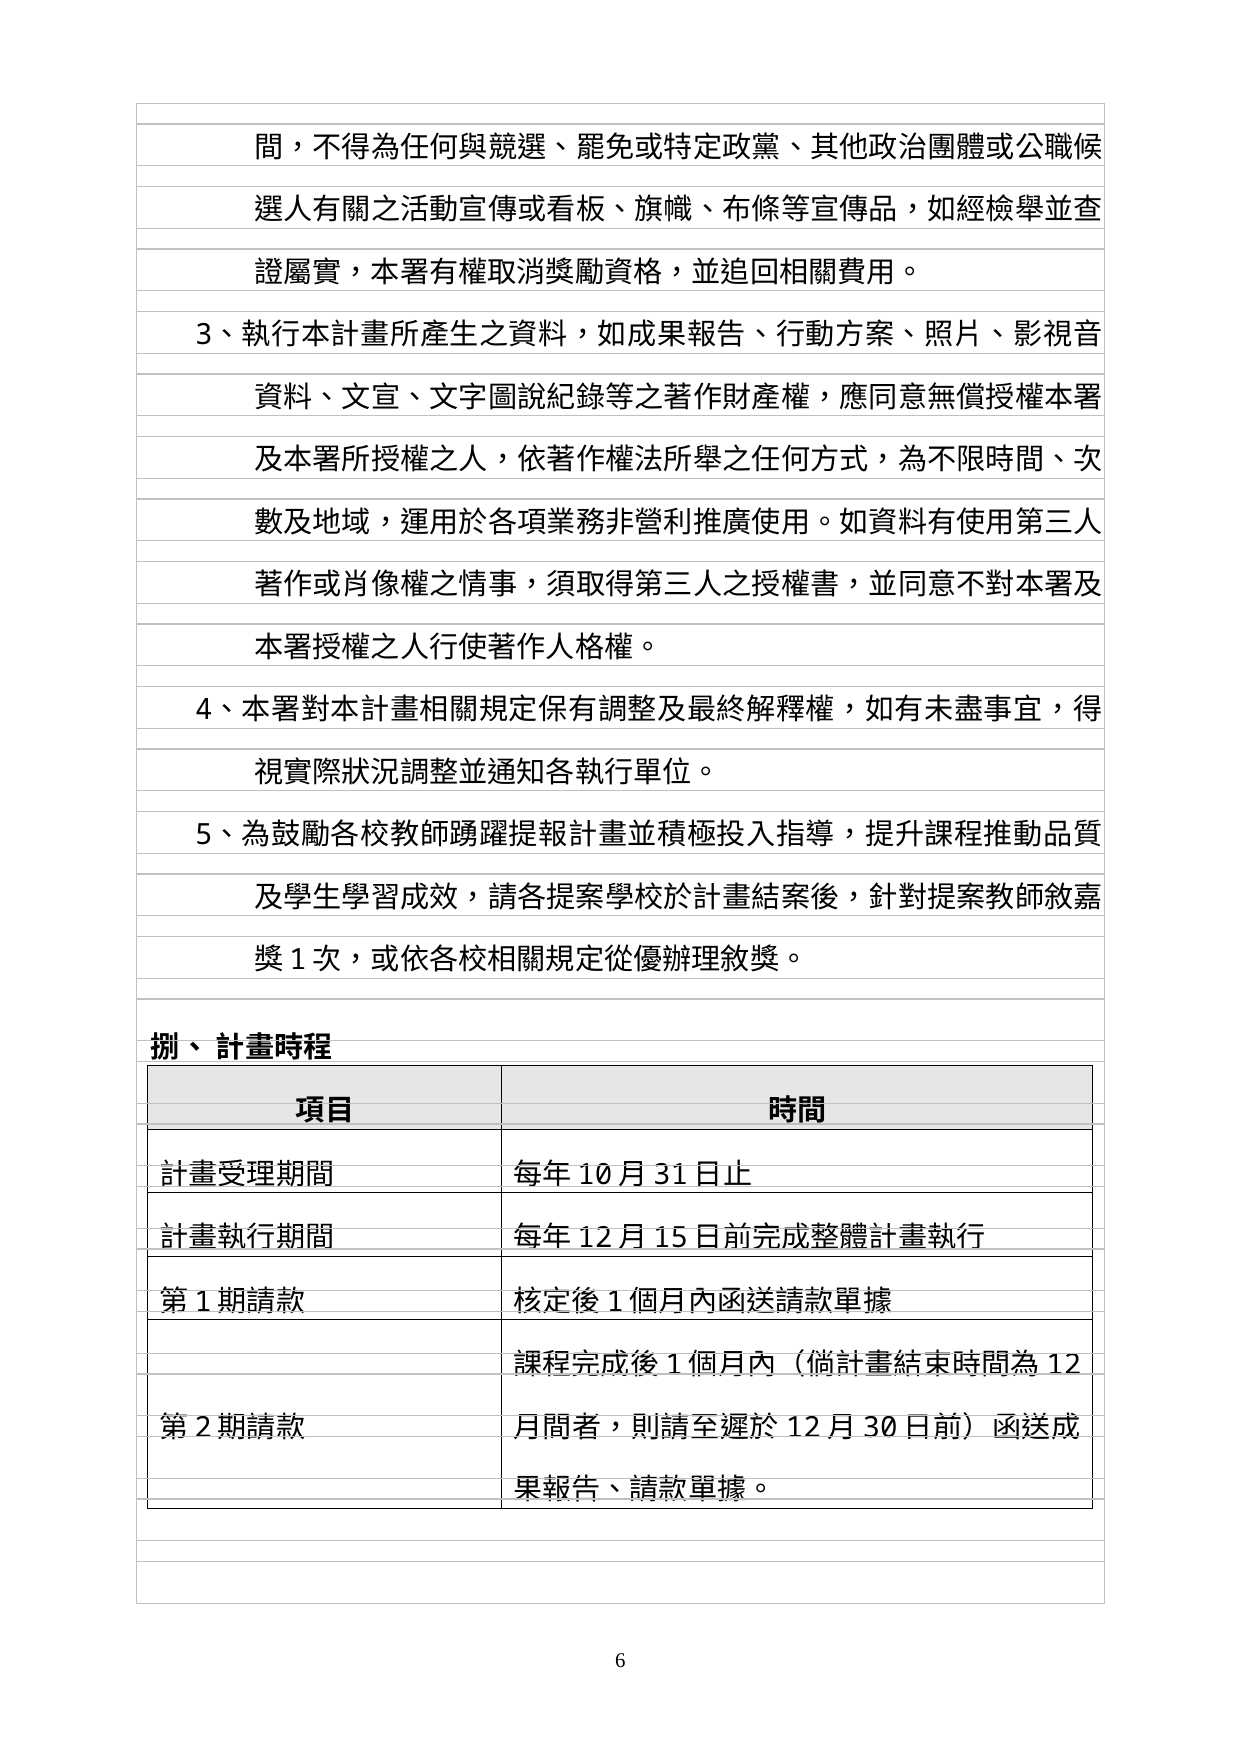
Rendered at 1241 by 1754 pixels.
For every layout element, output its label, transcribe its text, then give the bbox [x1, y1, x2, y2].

table_cell 每年10月31日止 [502, 1187, 1092, 1192]
table_cell 每年10月31日止 [559, 1166, 624, 1186]
subtitle 計畫時程 [151, 1041, 1104, 1061]
table_cell 計畫執行期間 [148, 1250, 501, 1256]
table_cell 計畫受理期間 [181, 1166, 292, 1186]
list 執行本計畫所產生之資料，如成果報告、行動方案、照片、影視音 [195, 312, 1104, 353]
table_cell 每年12月15日前完成整體計畫執行 [642, 1229, 698, 1248]
table_cell 第2期請款 [148, 1354, 501, 1373]
table_cell 計畫受理期間 [148, 1166, 179, 1186]
table_header 項目 [307, 1104, 501, 1123]
list [195, 729, 1104, 748]
table_cell 每年12月15日前完成整體計畫執行 [502, 1193, 1092, 1228]
list [195, 916, 1104, 936]
table_cell 核定後1個月內函送請款單據 [585, 1291, 614, 1311]
table_cell 核定後1個月內函送請款單據 [693, 1295, 712, 1311]
table_cell 核定後1個月內函送請款單據 [502, 1291, 519, 1311]
table_cell 核定後1個月內函送請款單據 [722, 1291, 868, 1311]
list 課程中應遵守行政中立原則，授課人員於課程中如遇選舉或罷免期間，不得為任何與競選、罷免或特定政黨、其他政治團體或公職候選人有關之活動宣傳或看板、旗幟、布條等宣傳品，如經檢舉並查證屬實，本署有權取消獎勵資格，並追回相關費用。 [195, 166, 1104, 186]
table_cell 第2期請款 [148, 1416, 206, 1436]
table_cell 第2期請款 [148, 1320, 501, 1353]
table_cell 計畫執行期間 [148, 1193, 501, 1228]
list 及學生學習成效，請各提案學校於計畫結案後，針對提案教師敘嘉 [195, 875, 1104, 915]
list 課程中應遵守行政中立原則，授課人員於課程中如遇選舉或罷免期間，不得為任何與競選、罷免或特定政黨、其他政治團體或公職候選人有關之活動宣傳或看板、旗幟、布條等宣傳品，如經檢舉並查證屬實，本署有權取消獎勵資格，並追回相關費用。 [195, 229, 1104, 248]
table_header 時間 [789, 1104, 799, 1123]
table_cell 第2期請款 [148, 1437, 501, 1478]
table_cell 每年12月15日前完成整體計畫執行 [559, 1229, 624, 1248]
table_cell 每年12月15日前完成整體計畫執行 [519, 1229, 557, 1248]
table_cell 課程完成後1個月內（倘計畫結束時間為12月間者，則請至遲於12月30日前）函送成果報告、請款單據。 [585, 1416, 655, 1436]
table_cell 計畫受理期間 [310, 1166, 329, 1186]
table_cell 核定後1個月內函送請款單據 [682, 1291, 702, 1311]
list [195, 291, 1104, 311]
table_cell 每年12月15日前完成整體計畫執行 [717, 1229, 785, 1248]
table_cell 第1期請款 [148, 1291, 202, 1311]
list 本署授權之人行使著作人格權。 [195, 625, 1104, 665]
table_cell 課程完成後1個月內（倘計畫結束時間為12月間者，則請至遲於12月30日前）函送成果報告、請款單據。 [502, 1500, 1092, 1508]
table_cell 課程完成後1個月內（倘計畫結束時間為12月間者，則請至遲於12月30日前）函送成果報告、請款單據。 [658, 1416, 739, 1436]
table_cell 每年10月31日止 [717, 1166, 1092, 1186]
table_cell 課程完成後1個月內（倘計畫結束時間為12月間者，則請至遲於12月30日前）函送成果報告、請款單據。 [857, 1354, 936, 1373]
table_cell 課程完成後1個月內（倘計畫結束時間為12月間者，則請至遲於12月30日前）函送成果報告、請款單據。 [728, 1479, 1092, 1498]
list 及本署所授權之人，依著作權法所舉之任何方式，為不限時間、次 [195, 437, 1104, 478]
table_cell 第2期請款 [148, 1375, 501, 1415]
table_cell 課程完成後1個月內（倘計畫結束時間為12月間者，則請至遲於12月30日前）函送成果報告、請款單據。 [997, 1416, 1067, 1436]
table_cell 每年12月15日前完成整體計畫執行 [502, 1250, 1092, 1256]
table_cell 第1期請款 [244, 1291, 501, 1311]
table_cell 每年10月31日止 [519, 1166, 557, 1186]
table_cell 計畫執行期間 [310, 1229, 329, 1248]
list 課程中應遵守行政中立原則，授課人員於課程中如遇選舉或罷免期間，不得為任何與競選、罷免或特定政黨、其他政治團體或公職候選人有關之活動宣傳或看板、旗幟、布條等宣傳品，如經檢舉並查證屬實，本署有權取消獎勵資格，並追回相關費用。 [195, 125, 1104, 165]
list 為鼓勵各校教師踴躍提報計畫並積極投入指導，提升課程推動品質 [195, 812, 1104, 853]
table_cell 第1期請款 [148, 1257, 501, 1290]
list [195, 666, 1104, 686]
table_header 時間 [502, 1066, 1092, 1103]
table_cell 課程完成後1個月內（倘計畫結束時間為12月間者，則請至遲於12月30日前）函送成果報告、請款單據。 [502, 1437, 1092, 1478]
table_cell 課程完成後1個月內（倘計畫結束時間為12月間者，則請至遲於12月30日前）函送成果報告、請款單據。 [502, 1320, 1092, 1353]
list [195, 416, 1104, 436]
table_header 時間 [502, 1104, 790, 1123]
list [195, 854, 1104, 873]
table_cell 核定後1個月內函送請款單據 [521, 1291, 583, 1311]
list [195, 354, 1104, 373]
table_header 時間 [803, 1104, 821, 1123]
table_cell 計畫受理期間 [148, 1130, 501, 1165]
table_cell 課程完成後1個月內（倘計畫結束時間為12月間者，則請至遲於12月30日前）函送成果報告、請款單據。 [502, 1375, 1092, 1415]
list 課程中應遵守行政中立原則，授課人員於課程中如遇選舉或罷免期間，不得為任何與競選、罷免或特定政黨、其他政治團體或公職候選人有關之活動宣傳或看板、旗幟、布條等宣傳品，如經檢舉並查證屬實，本署有權取消獎勵資格，並追回相關費用。 [195, 104, 1104, 123]
table_cell 計畫受理期間 [148, 1187, 501, 1192]
table_cell 計畫執行期間 [148, 1229, 179, 1248]
table_cell 計畫執行期間 [332, 1229, 501, 1248]
table_cell 核定後1個月內函送請款單據 [704, 1291, 734, 1311]
table_cell 每年12月15日前完成整體計畫執行 [850, 1229, 888, 1248]
table_cell 第2期請款 [200, 1416, 233, 1436]
list 本署對本計畫相關規定保有調整及最終解釋權，如有未盡事宜，得 [195, 687, 1104, 728]
table_cell 每年12月15日前完成整體計畫執行 [964, 1229, 1092, 1248]
list [195, 791, 1104, 811]
table_cell 每年12月15日前完成整體計畫執行 [502, 1229, 534, 1248]
table_cell 核定後1個月內函送請款單據 [874, 1291, 1092, 1311]
table_cell 課程完成後1個月內（倘計畫結束時間為12月間者，則請至遲於12月30日前）函送成果報告、請款單據。 [559, 1479, 722, 1498]
table_cell 計畫執行期間 [181, 1229, 235, 1248]
table_header 項目 [148, 1066, 501, 1103]
table_header 時間 [821, 1104, 1092, 1123]
table_cell 每年10月31日止 [502, 1130, 1092, 1165]
table_cell 每年12月15日前完成整體計畫執行 [799, 1229, 823, 1248]
subtitle 計畫時程 [157, 1041, 162, 1057]
table_cell 課程完成後1個月內（倘計畫結束時間為12月間者，則請至遲於12月30日前）函送成果報告、請款單據。 [550, 1354, 604, 1373]
table_cell 每年10月31日止 [641, 1166, 698, 1186]
table_cell 第1期請款 [148, 1312, 501, 1319]
table_cell 第1期請款 [205, 1291, 233, 1311]
table_cell 計畫受理期間 [302, 1166, 308, 1186]
list 獎1次，或依各校相關規定從優辦理敘獎。 [195, 937, 1104, 978]
table_cell 核定後1個月內函送請款單據 [502, 1257, 1092, 1290]
table_cell 核定後1個月內函送請款單據 [617, 1291, 634, 1311]
table_cell 第2期請款 [148, 1500, 501, 1508]
table_cell 核定後1個月內函送請款單據 [502, 1312, 1092, 1319]
list 資料、文宣、文字圖說紀錄等之著作財產權，應同意無償授權本署 [195, 375, 1104, 415]
table_cell 每年12月15日前完成整體計畫執行 [890, 1229, 945, 1248]
table_cell 計畫執行期間 [254, 1229, 292, 1248]
subtitle 計畫時程 [151, 1003, 1104, 1040]
table_header 時間 [502, 1125, 1092, 1129]
list 數及地域，運用於各項業務非營利推廣使用。如資料有使用第三人 [195, 500, 1104, 540]
table_cell 每年10月31日止 [502, 1166, 534, 1186]
list 課程中應遵守行政中立原則，授課人員於課程中如遇選舉或罷免期間，不得為任何與競選、罷免或特定政黨、其他政治團體或公職候選人有關之活動宣傳或看板、旗幟、布條等宣傳品，如經檢舉並查證屬實，本署有權取消獎勵資格，並追回相關費用。 [195, 250, 1104, 290]
table_header 項目 [148, 1125, 501, 1129]
table_cell 計畫受理期間 [331, 1166, 501, 1186]
table_cell 第2期請款 [244, 1416, 501, 1436]
list [195, 479, 1104, 498]
list [195, 604, 1104, 623]
list [195, 541, 1104, 561]
list 著作或肖像權之情事，須取得第三人之授權書，並同意不對本署及 [195, 562, 1104, 603]
list 課程中應遵守行政中立原則，授課人員於課程中如遇選舉或罷免期間，不得為任何與競選、罷免或特定政黨、其他政治團體或公職候選人有關之活動宣傳或看板、旗幟、布條等宣傳品，如經檢舉並查證屬實，本署有權取消獎勵資格，並追回相關費用。 [195, 187, 1104, 228]
table_header 項目 [148, 1104, 310, 1123]
table_cell 計畫執行期間 [242, 1229, 254, 1248]
list 視實際狀況調整並通知各執行單位。 [195, 750, 1104, 790]
table_cell 第2期請款 [148, 1479, 501, 1498]
